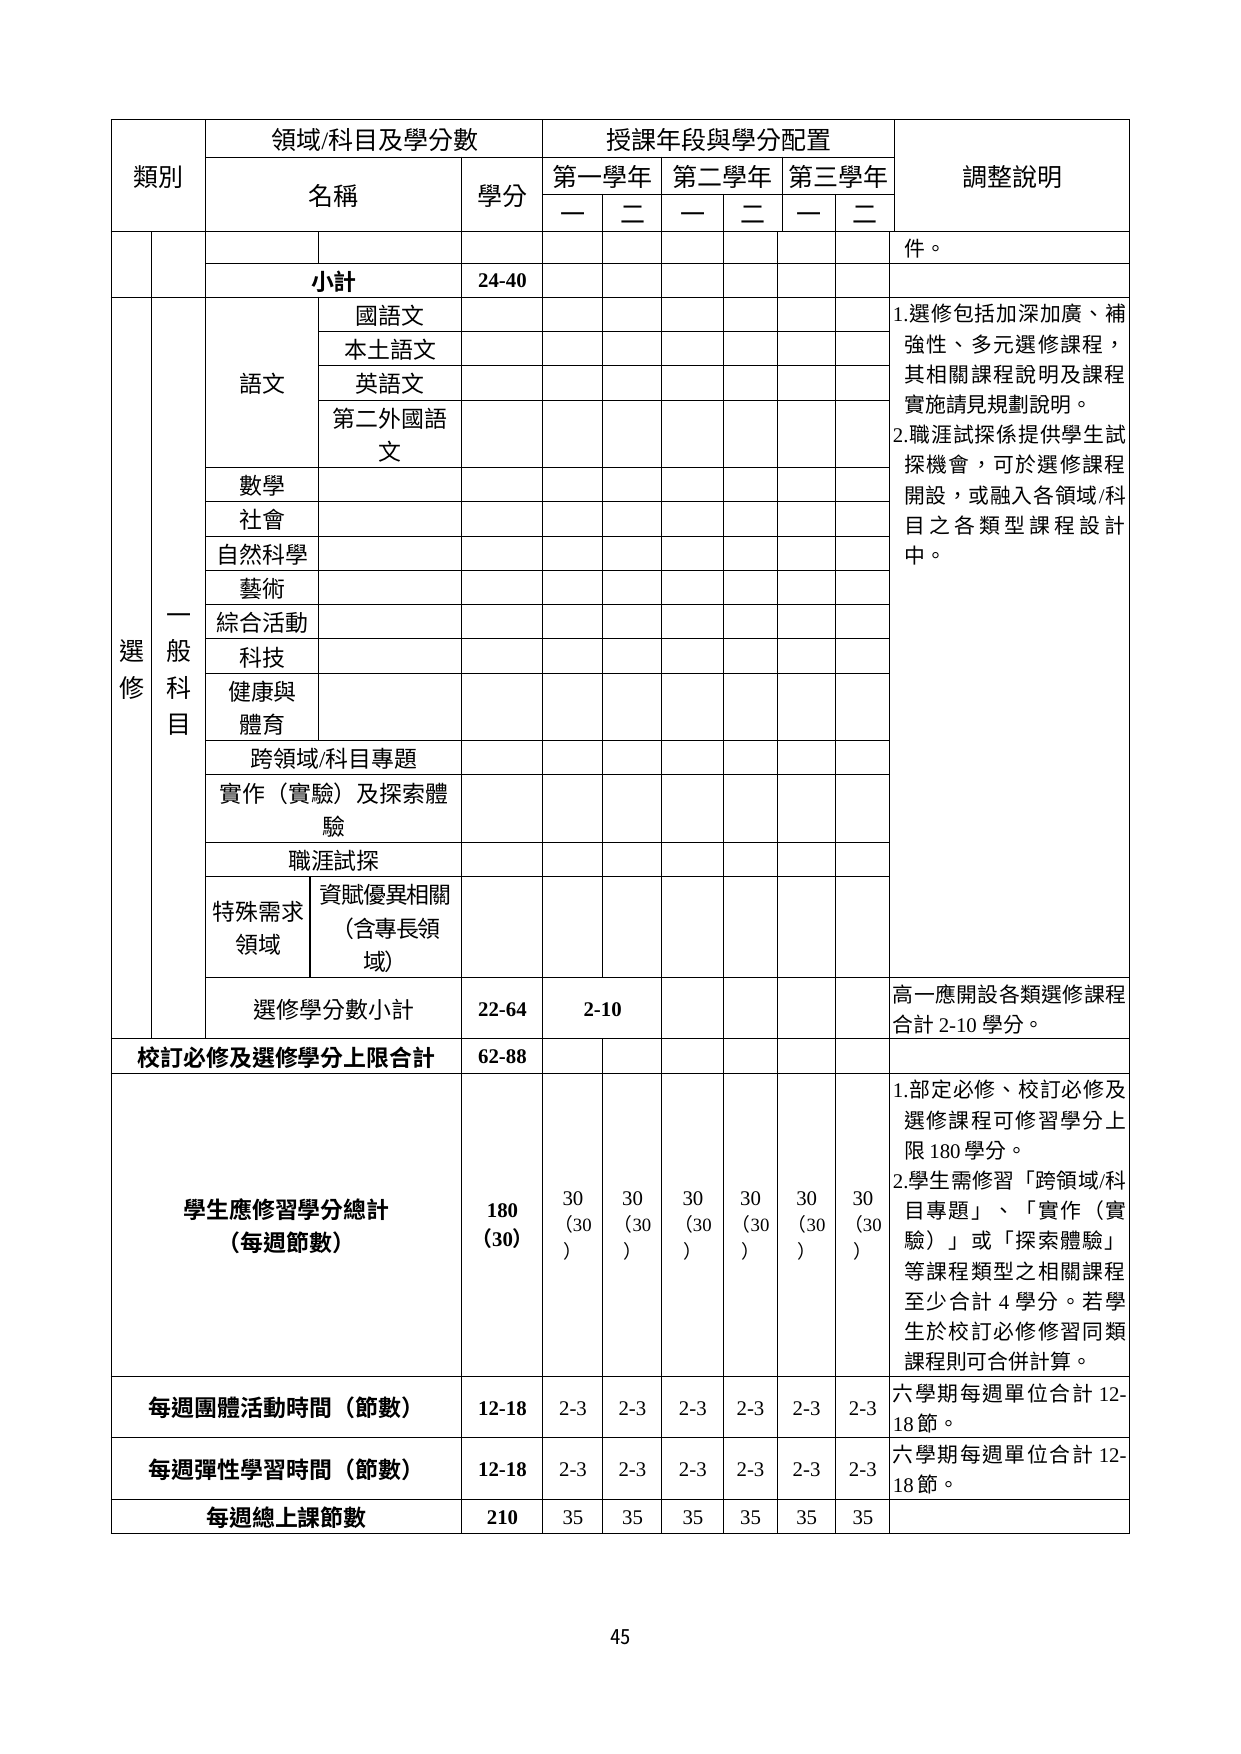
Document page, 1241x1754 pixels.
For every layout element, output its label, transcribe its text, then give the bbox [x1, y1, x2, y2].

table_cell 30 （30） [724, 1074, 777, 1376]
table_cell 30 （30） [603, 1074, 661, 1376]
table_cell [724, 877, 777, 977]
table_cell [543, 264, 602, 297]
table_cell 2-3 [836, 1377, 889, 1437]
table_cell 名稱 [206, 158, 461, 231]
table_cell 第三學年 [783, 158, 894, 194]
table_cell [662, 571, 723, 604]
table_cell [603, 639, 661, 673]
table_cell [836, 877, 889, 977]
table_cell [724, 978, 777, 1038]
table_cell [543, 877, 602, 977]
table_cell 2-3 [836, 1438, 889, 1499]
table_cell 2-10 [543, 978, 661, 1038]
table_cell [662, 741, 723, 774]
table_cell [462, 843, 542, 876]
table_cell 選修 [112, 298, 151, 1038]
table_cell 2-3 [543, 1438, 602, 1499]
table_cell 210 [462, 1500, 542, 1533]
table_cell [462, 639, 542, 673]
table_cell [662, 978, 723, 1038]
table_cell 一 [783, 195, 835, 231]
table_cell [836, 366, 889, 399]
table_cell 特殊需求領域 [206, 877, 309, 977]
table_cell [462, 877, 542, 977]
table_cell [662, 775, 723, 842]
table_cell [662, 468, 723, 501]
table_header 授課年段與學分配置 [543, 120, 894, 157]
table_cell [778, 571, 835, 604]
table_cell 180 （30） [462, 1074, 542, 1376]
table_cell [778, 674, 835, 740]
table_cell 學生應修習學分總計 （每週節數） [112, 1074, 461, 1376]
table_cell [543, 605, 602, 638]
table_cell 跨領域/科目專題 [206, 741, 461, 774]
table_cell 12-18 [462, 1438, 542, 1499]
table_cell [603, 537, 661, 570]
table_cell [462, 232, 542, 262]
table_cell [543, 232, 602, 262]
table_cell [778, 401, 835, 467]
table_cell [319, 674, 461, 740]
table_cell [152, 232, 205, 297]
table_cell [462, 298, 542, 331]
table_cell 每週總上課節數 [112, 1500, 461, 1533]
table_cell [462, 674, 542, 740]
table_cell 24-40 [462, 264, 542, 297]
table_cell 2-3 [724, 1438, 777, 1499]
table_cell [662, 401, 723, 467]
table_cell [662, 366, 723, 399]
table_cell 35 [662, 1500, 723, 1533]
table_cell [462, 571, 542, 604]
table_cell [543, 843, 602, 876]
table_cell [724, 298, 777, 331]
table_cell 12-18 [462, 1377, 542, 1437]
table_cell [543, 571, 602, 604]
table_cell [778, 264, 835, 297]
table_cell 1.部定必修、校訂必修及選修課程可修習學分上限180學分。 2.學生需修習「跨領域/科目專題」、「實作（實驗）」或「探索體驗」等課程類型之相關課程至少合計4學分。若學生於校訂必修修習同類課程則可合併計算。 [890, 1074, 1129, 1376]
table_cell [543, 298, 602, 331]
table_cell [543, 468, 602, 501]
table_cell [319, 537, 461, 570]
table_cell [543, 741, 602, 774]
table_cell [603, 1039, 661, 1073]
table_cell 件。 [890, 232, 1129, 262]
table_cell 國語文 [319, 298, 461, 331]
table_cell [462, 401, 542, 467]
table_cell [724, 468, 777, 501]
table_cell [724, 401, 777, 467]
table_cell [836, 674, 889, 740]
table_cell [724, 537, 777, 570]
table_cell [778, 468, 835, 501]
table_header 領域/科目及學分數 [206, 120, 542, 157]
table_cell 22-64 [462, 978, 542, 1038]
table_cell [778, 537, 835, 570]
table_cell [603, 775, 661, 842]
table_cell [543, 401, 602, 467]
table_cell 社會 [206, 502, 318, 536]
table_cell [543, 775, 602, 842]
table_cell 第一學年 [543, 158, 661, 194]
table_cell [662, 1039, 723, 1073]
table_cell [836, 298, 889, 331]
table_cell 30 （30） [836, 1074, 889, 1376]
table_cell 校訂必修及選修學分上限合計 [112, 1039, 461, 1073]
table_cell [778, 502, 835, 536]
table_cell [778, 298, 835, 331]
table_cell [603, 264, 661, 297]
table_cell [724, 502, 777, 536]
table_cell [778, 1039, 835, 1073]
table_cell [462, 741, 542, 774]
table_cell 實作（實驗）及探索體驗 [206, 775, 461, 842]
table_cell 62-88 [462, 1039, 542, 1073]
table_cell 英語文 [319, 366, 461, 399]
table_cell [603, 877, 661, 977]
table_cell [724, 674, 777, 740]
table_cell 1.選修包括加深加廣、補強性、多元選修課程，其相關課程說明及課程實施請見規劃說明。 2.職涯試探係提供學生試探機會，可於選修課程開設，或融入各領域/科目之各類型課程設計中。 [890, 298, 1129, 977]
table_cell [662, 332, 723, 365]
table_cell [543, 366, 602, 399]
table_cell [319, 605, 461, 638]
table_cell [724, 605, 777, 638]
table_cell [662, 605, 723, 638]
table_cell 2-3 [724, 1377, 777, 1437]
table_cell [543, 674, 602, 740]
table_cell 六學期每週單位合計12-18節。 [890, 1438, 1129, 1499]
table_cell 高一應開設各類選修課程合計2-10 學分。 [890, 978, 1129, 1038]
table_cell [836, 468, 889, 501]
table_cell [603, 232, 661, 262]
table_cell [462, 366, 542, 399]
table_cell [836, 264, 889, 297]
table_cell [543, 537, 602, 570]
table_cell 選修學分數小計 [206, 978, 461, 1038]
table_cell [603, 298, 661, 331]
table_cell [603, 741, 661, 774]
table_cell [462, 502, 542, 536]
table_cell 藝術 [206, 571, 318, 604]
table_cell [662, 232, 723, 262]
table_cell [836, 232, 889, 262]
table_cell [543, 639, 602, 673]
table_cell [836, 843, 889, 876]
table_cell [462, 332, 542, 365]
table_cell [778, 605, 835, 638]
table_cell [724, 264, 777, 297]
table_cell 35 [778, 1500, 835, 1533]
table_cell [724, 571, 777, 604]
table_cell [724, 366, 777, 399]
table_cell 二 [724, 195, 782, 231]
table_cell [462, 537, 542, 570]
table_cell [778, 978, 835, 1038]
table_cell [462, 775, 542, 842]
table_cell 35 [836, 1500, 889, 1533]
table_cell 二 [603, 195, 661, 231]
table_cell 第二外國語文 [319, 401, 461, 467]
table_cell [836, 332, 889, 365]
table_cell [462, 605, 542, 638]
table_cell 語文 [206, 298, 318, 467]
table_cell 數學 [206, 468, 318, 501]
table_cell [836, 639, 889, 673]
table_cell 2-3 [603, 1438, 661, 1499]
table_cell [603, 843, 661, 876]
table_cell [662, 877, 723, 977]
table_cell [836, 605, 889, 638]
table_cell [319, 468, 461, 501]
table_cell [603, 401, 661, 467]
table_cell [662, 264, 723, 297]
table_cell [112, 232, 151, 297]
table_cell [778, 332, 835, 365]
table_cell 35 [724, 1500, 777, 1533]
table_cell 健康與 體育 [206, 674, 318, 740]
table_cell [662, 843, 723, 876]
table_cell 二 [836, 195, 894, 231]
table_cell [462, 468, 542, 501]
table_cell [662, 502, 723, 536]
table_cell 本土語文 [319, 332, 461, 365]
table_cell [778, 775, 835, 842]
table_cell [319, 232, 461, 262]
table_cell [778, 232, 835, 262]
table_cell [778, 639, 835, 673]
table_cell 30 （30） [543, 1074, 602, 1376]
table_cell 資賦優異相關（含專長領域） [311, 877, 461, 977]
table_cell [319, 571, 461, 604]
table_cell 第二學年 [662, 158, 782, 194]
table_cell [724, 775, 777, 842]
table_cell [724, 332, 777, 365]
table_cell [543, 332, 602, 365]
table_cell 35 [603, 1500, 661, 1533]
table_cell [778, 366, 835, 399]
table_cell 職涯試探 [206, 843, 461, 876]
table_cell [778, 877, 835, 977]
table_cell [890, 1039, 1129, 1073]
table_cell 2-3 [778, 1377, 835, 1437]
table_cell [890, 1500, 1129, 1533]
table_cell [836, 571, 889, 604]
table_cell 小計 [206, 264, 461, 297]
table_cell [603, 605, 661, 638]
table_cell [662, 674, 723, 740]
table_cell 2-3 [662, 1377, 723, 1437]
table_cell [778, 741, 835, 774]
table_cell [662, 639, 723, 673]
table_cell [778, 843, 835, 876]
table_cell [836, 1039, 889, 1073]
table_cell 一 [662, 195, 723, 231]
table_cell [603, 468, 661, 501]
table_cell [724, 1039, 777, 1073]
table_cell [836, 978, 889, 1038]
table_header 調整說明 [895, 120, 1129, 231]
table_cell 2-3 [603, 1377, 661, 1437]
table_cell 科技 [206, 639, 318, 673]
table_cell [724, 639, 777, 673]
table_cell [890, 264, 1129, 297]
table_cell 六學期每週單位合計12-18節。 [890, 1377, 1129, 1437]
table_cell 自然科學 [206, 537, 318, 570]
table_cell [662, 537, 723, 570]
table_cell [662, 298, 723, 331]
table_cell 綜合活動 [206, 605, 318, 638]
table_cell [836, 502, 889, 536]
table_cell 30 （30） [662, 1074, 723, 1376]
table_cell [206, 232, 318, 262]
table_cell 學分 [462, 158, 542, 231]
table_cell [603, 332, 661, 365]
table_cell [724, 843, 777, 876]
table_cell [319, 639, 461, 673]
table_cell [543, 1039, 602, 1073]
table_cell [603, 366, 661, 399]
table_cell 一 [543, 195, 602, 231]
table_cell [724, 741, 777, 774]
table_cell 2-3 [662, 1438, 723, 1499]
table_cell [836, 401, 889, 467]
table_cell 每週彈性學習時間（節數） [112, 1438, 461, 1499]
table_cell 35 [543, 1500, 602, 1533]
table_cell [603, 571, 661, 604]
table_cell [836, 775, 889, 842]
table_cell 2-3 [778, 1438, 835, 1499]
table_cell [319, 502, 461, 536]
table_cell 一般科目 [152, 298, 205, 1038]
table_cell 每週團體活動時間（節數） [112, 1377, 461, 1437]
table_header 類別 [112, 120, 205, 231]
table_cell [603, 674, 661, 740]
table_cell [724, 232, 777, 262]
table_cell 2-3 [543, 1377, 602, 1437]
table_cell [543, 502, 602, 536]
table_cell [603, 502, 661, 536]
table_cell [836, 537, 889, 570]
table_cell 30 （30） [778, 1074, 835, 1376]
table_cell [836, 741, 889, 774]
